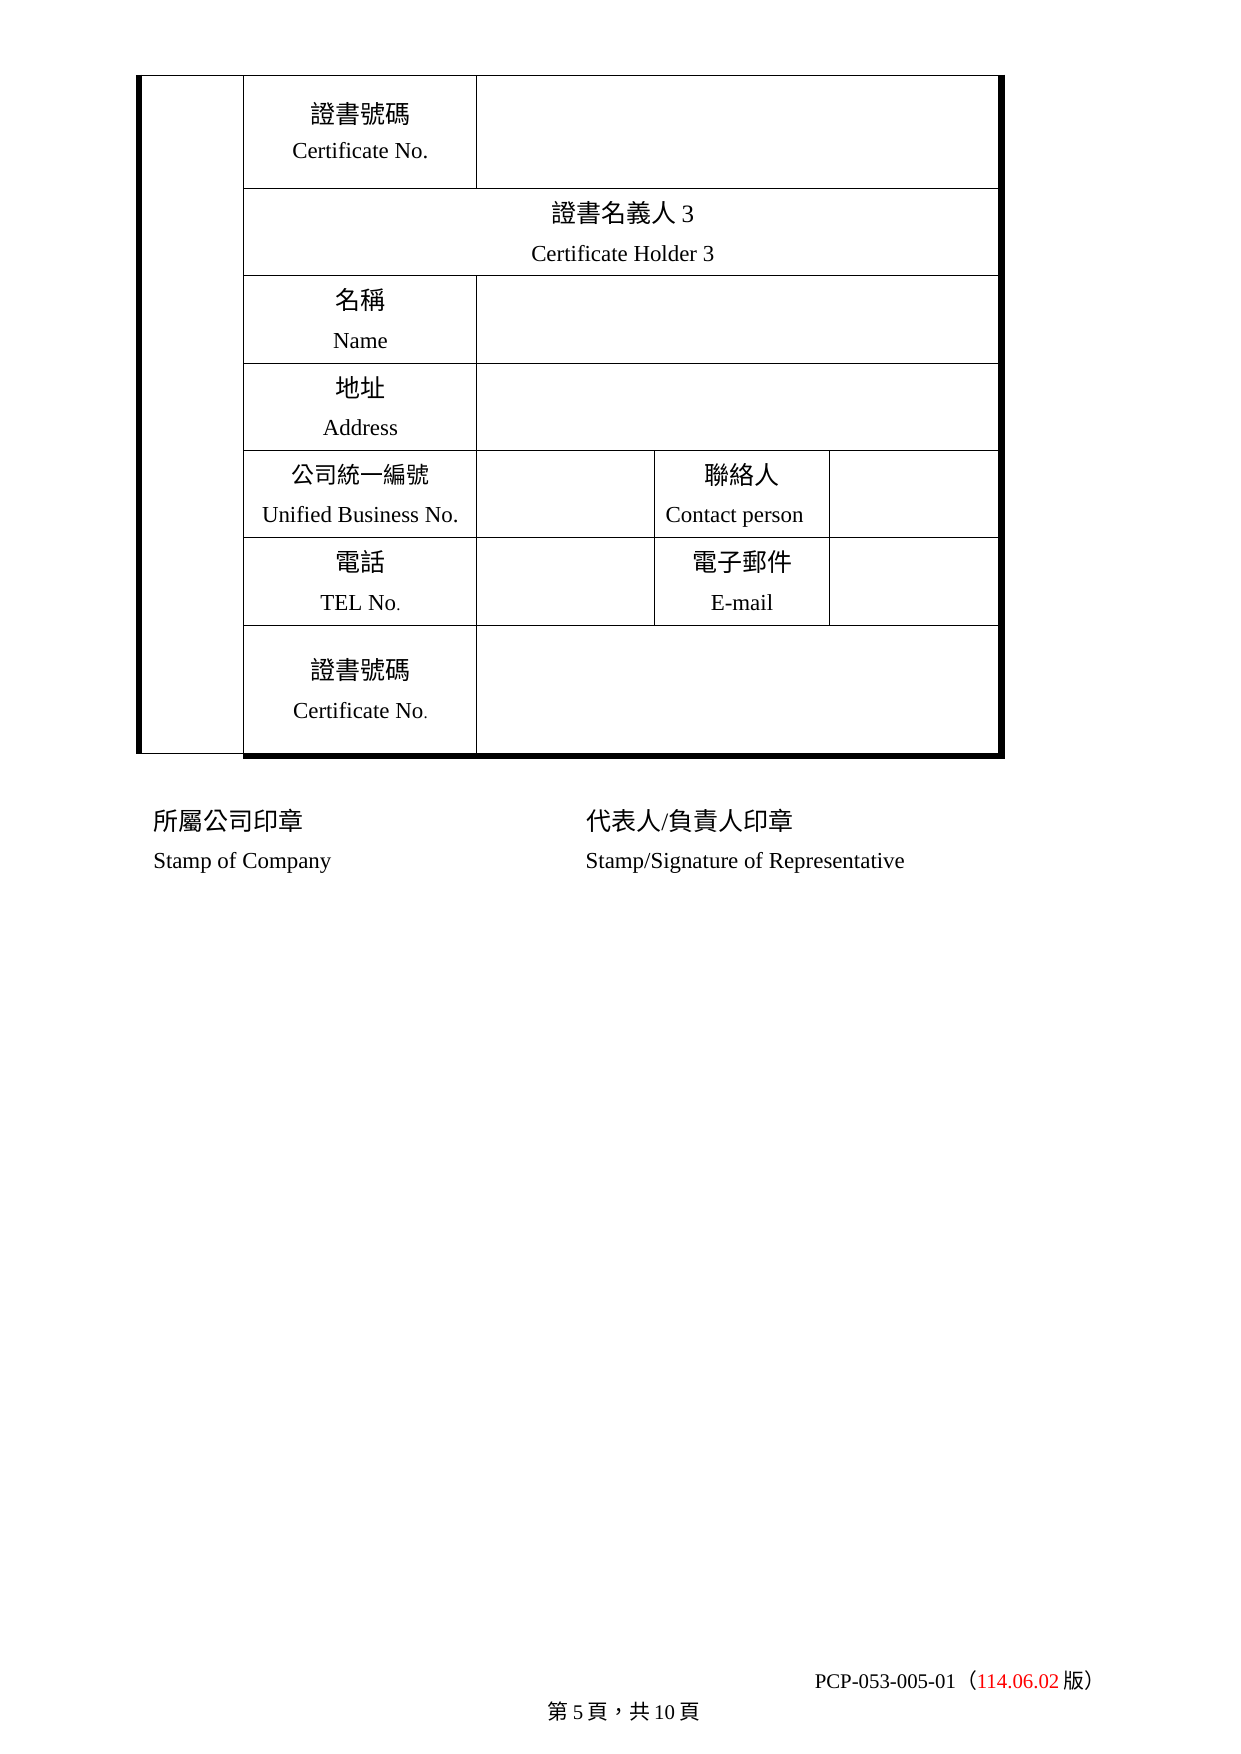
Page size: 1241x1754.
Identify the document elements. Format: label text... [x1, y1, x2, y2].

table_header 代表人/負責人印章 Stamp/Signature of Representative [575, 797, 1008, 883]
table_cell [830, 538, 998, 624]
table_cell 名稱 Name [244, 276, 476, 363]
table_cell 公司統一編號 Unified Business No. [244, 451, 476, 537]
table_cell [477, 276, 998, 363]
table_cell 證書名義人3 Certificate Holder 3 [244, 189, 998, 275]
table_cell [477, 451, 654, 537]
table_cell 地址 Address [244, 364, 476, 450]
table_header 所屬公司印章 Stamp of Company [143, 797, 575, 883]
table_cell 證書號碼 Certificate No. [244, 76, 476, 188]
table_cell 證書號碼 Certificate No. [244, 626, 476, 753]
table_cell 聯絡人 Contact person [655, 451, 829, 537]
table_cell [477, 538, 654, 624]
table_cell [477, 364, 998, 450]
table_cell [477, 76, 998, 188]
table_cell 電子郵件 E-mail [655, 538, 829, 624]
table_cell [477, 626, 998, 753]
table_cell 電話 TEL No. [244, 538, 476, 624]
table_cell [830, 451, 998, 537]
